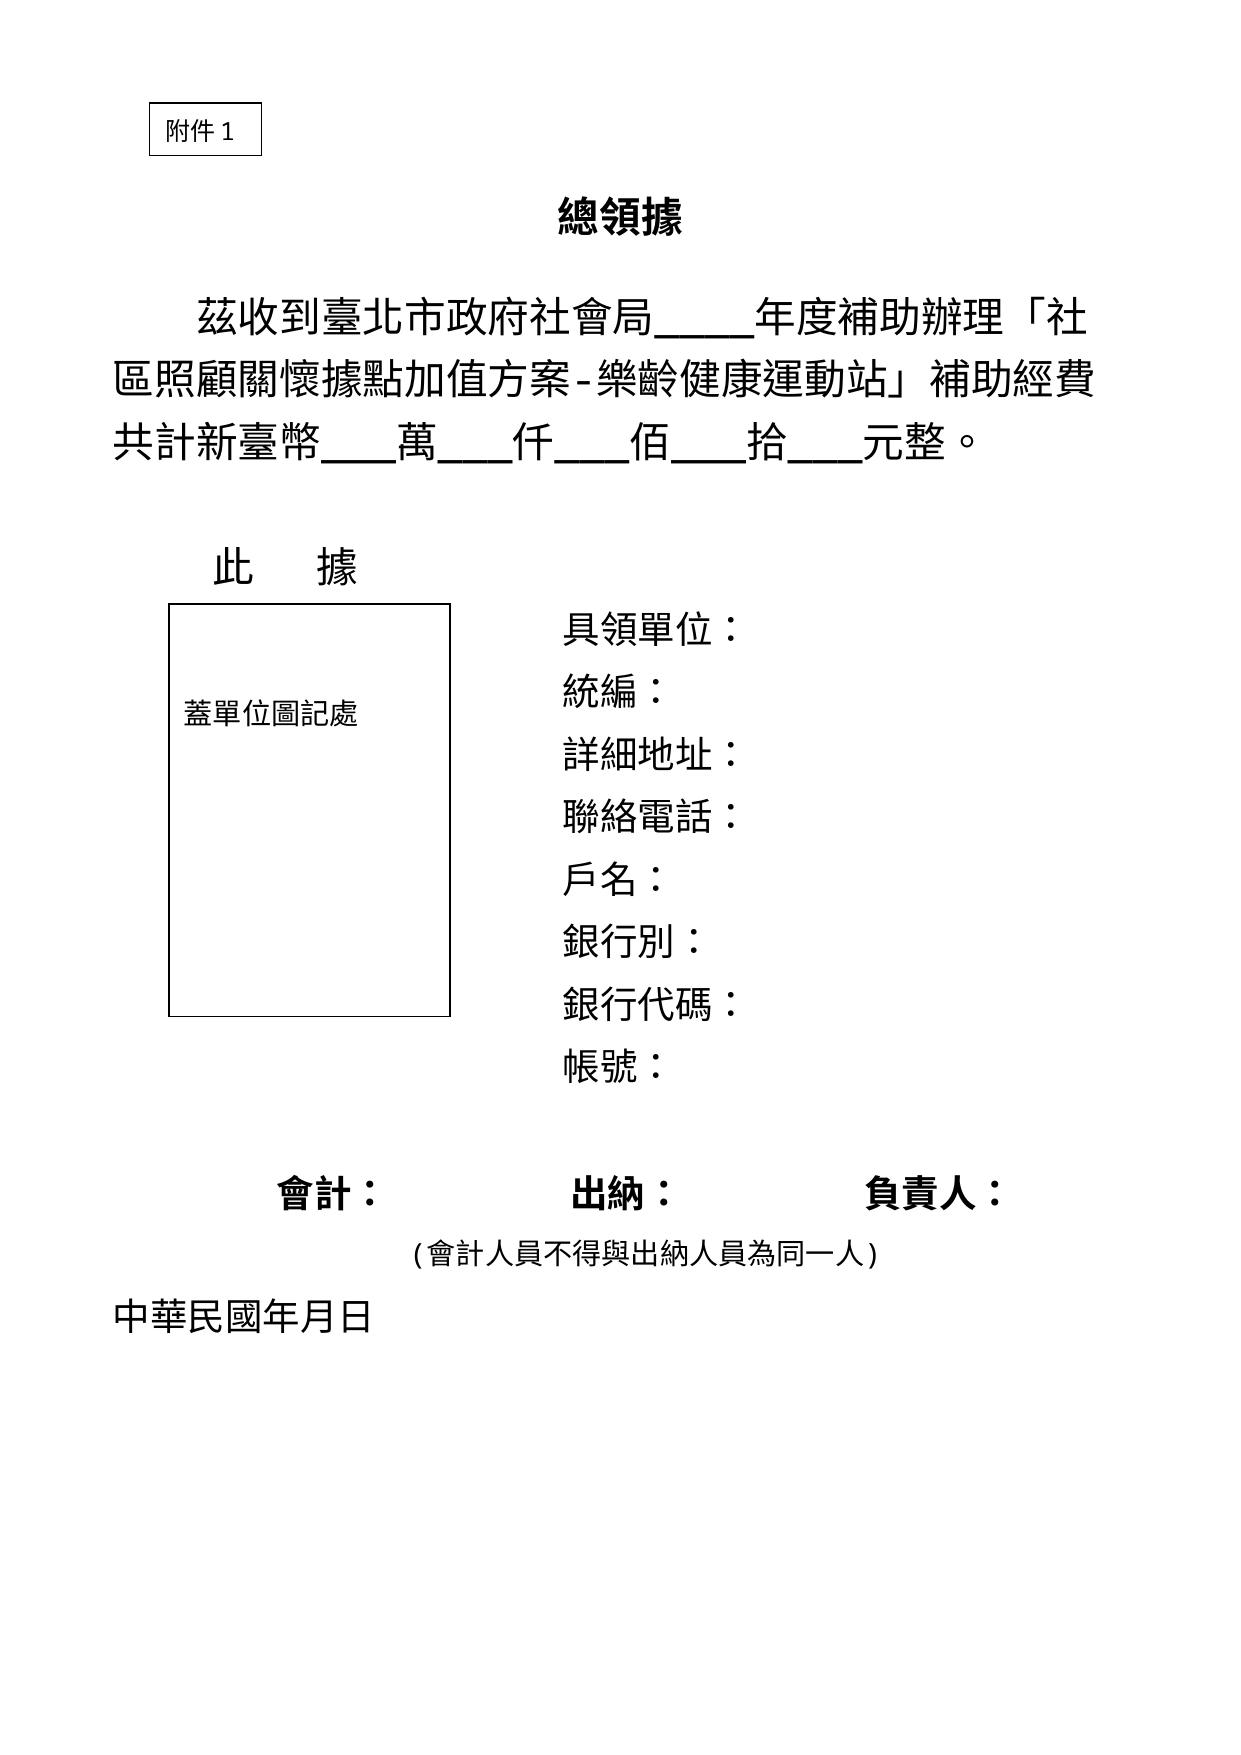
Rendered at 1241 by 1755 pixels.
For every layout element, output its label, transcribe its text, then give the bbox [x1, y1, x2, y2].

text 茲收到臺北市政府社會局____年度補助辦理「社區照顧關懷據點加值方案-樂齡健康運動站」補助經費共計新臺幣___萬___仟___佰___拾___元整。 [112, 272, 1128, 460]
text [112, 772, 168, 835]
text 附件1 [165, 111, 246, 147]
text 具領單位： [112, 585, 1128, 647]
text 統編： [451, 647, 1128, 710]
text 銀行代碼： [112, 960, 1128, 1022]
text 此 據 [162, 522, 1128, 585]
text 詳細地址： [451, 710, 1128, 772]
text [112, 710, 168, 772]
text [112, 835, 168, 897]
subtitle 總領據 [112, 172, 1128, 235]
text [112, 897, 168, 960]
text 中華民國年月日 [112, 1272, 1128, 1335]
text [112, 647, 168, 710]
text 戶名： [451, 835, 1128, 897]
text (會計人員不得與出納人員為同一人) [112, 1210, 1128, 1272]
text 帳號： [112, 1022, 1128, 1085]
text 銀行別： [451, 897, 1128, 960]
text 聯絡電話： [451, 772, 1128, 835]
subtitle [150, 104, 261, 155]
text 會計： 出納： 負責人： [112, 1147, 1128, 1210]
